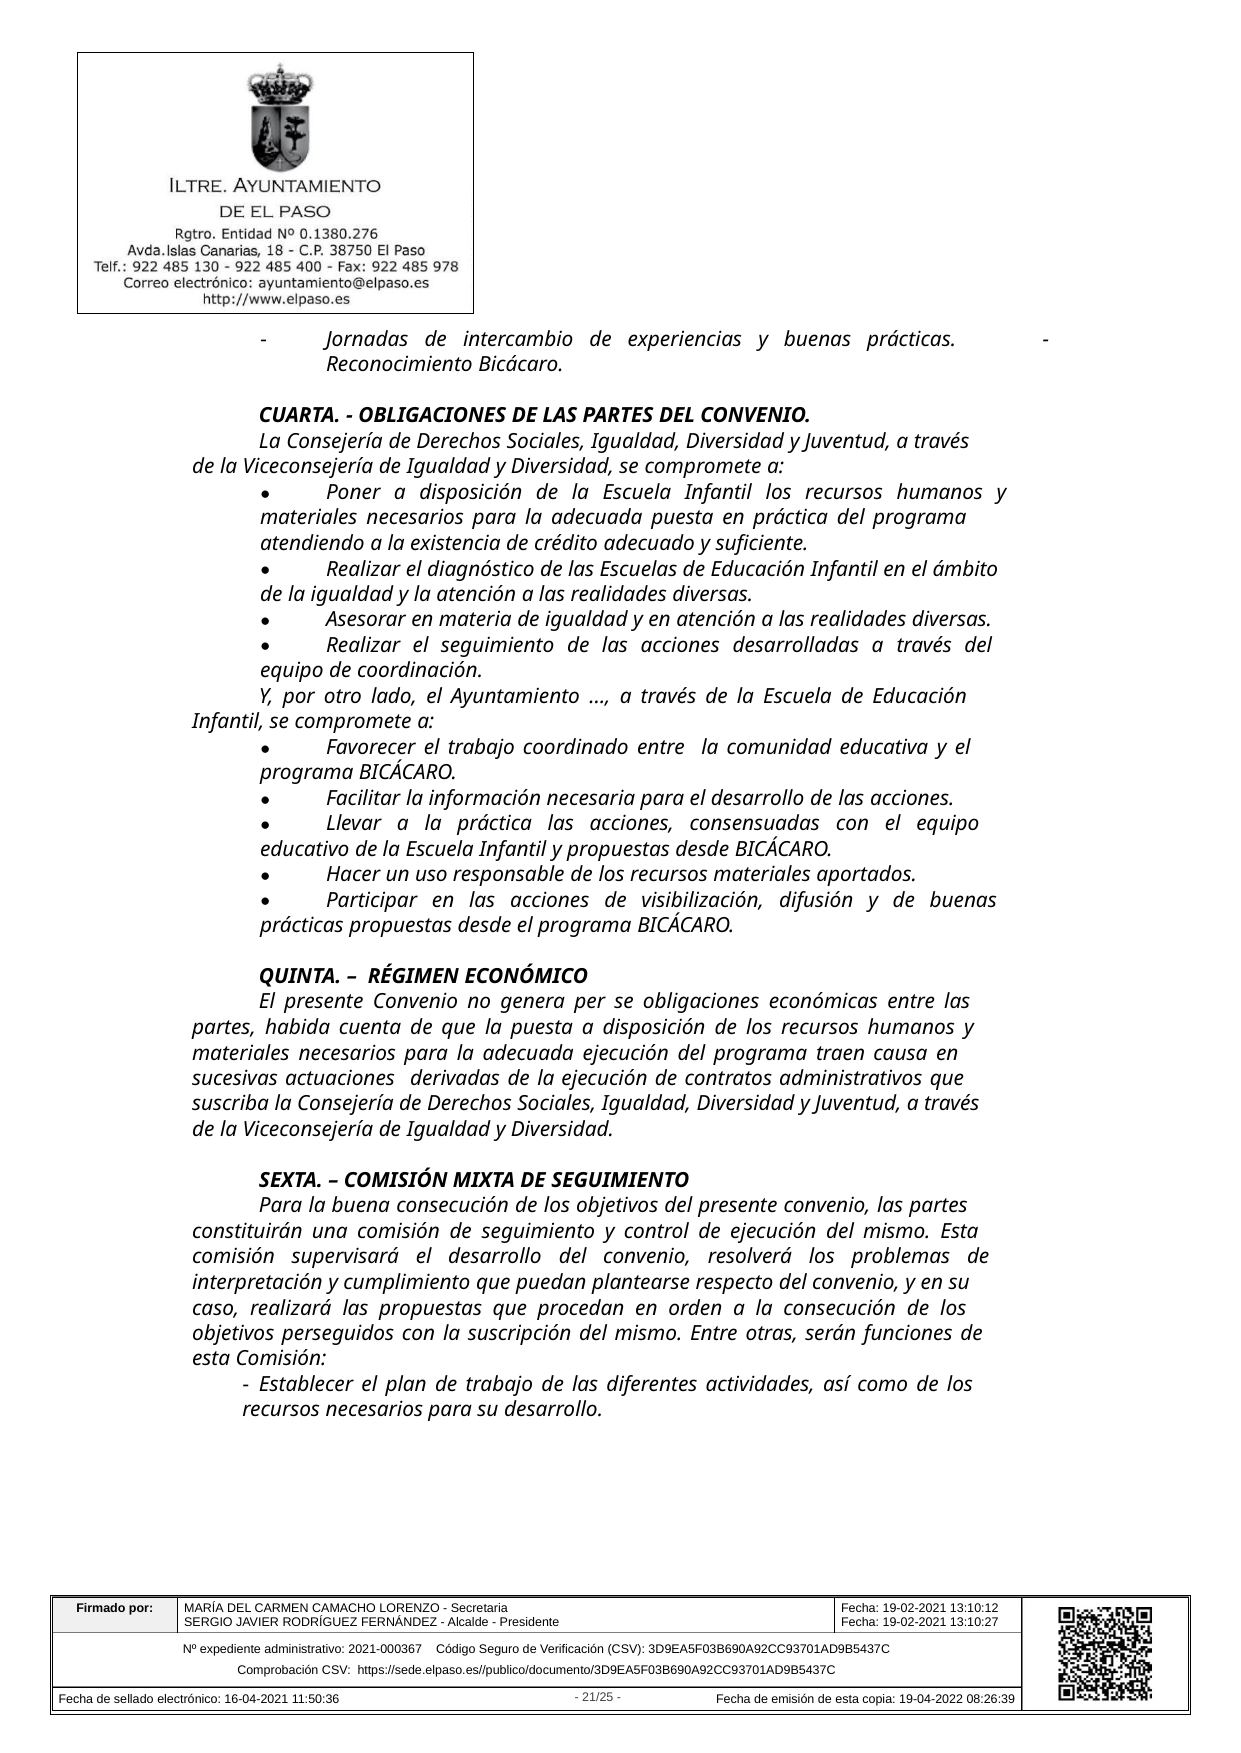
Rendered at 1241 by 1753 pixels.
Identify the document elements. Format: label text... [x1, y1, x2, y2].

text Asesorar en materia de igualdad y en atención a las realidades diversas. [326, 607, 1074, 632]
text Fecha: 19-02-2021 13:10:12 [841, 1601, 1022, 1615]
text de la igualdad y la atención a las realidades diversas. [260, 581, 1073, 606]
text Poner a disposición de la Escuela Infantil los recursos humanos y [326, 479, 1074, 504]
text de la Viceconsejería de Igualdad y Diversidad, se compromete a: [192, 454, 1073, 479]
text de la Viceconsejería de Igualdad y Diversidad. [192, 1117, 1074, 1141]
text Firmado por: [76, 1601, 172, 1615]
text Fecha de emisión de esta copia: 19-04-2022 08:26:39 [716, 1692, 1040, 1706]
text • [260, 480, 295, 505]
text • [260, 811, 295, 836]
text • [260, 862, 295, 887]
text • [260, 607, 295, 633]
text Llevar a la práctica las acciones, consensuadas con el equipo [326, 811, 1073, 836]
text Fecha de sellado electrónico: 16-04-2021 11:50:36 [58, 1692, 365, 1706]
text • [260, 734, 295, 760]
text objetivos perseguidos con la suscripción del mismo. Entre otras, serán funciones de [192, 1321, 1074, 1345]
text SEXTA. – COMISIÓN MIXTA DE SEGUIMIENTO [259, 1167, 720, 1192]
picture [78, 53, 473, 313]
text Participar en las acciones de visibilización, difusión y de buenas [326, 887, 1074, 912]
text MARÍA DEL CARMEN CAMACHO LORENZO - Secretaria [184, 1601, 586, 1615]
text comisión supervisará el desarrollo del convenio, resolverá los problemas de [192, 1244, 1074, 1269]
text programa BICÁCARO. [260, 759, 1073, 784]
text Favorecer el trabajo coordinado entre la comunidad educativa y el [326, 734, 1073, 759]
text equipo de coordinación. [260, 658, 538, 683]
text Infantil, se compromete a: [192, 709, 1073, 734]
text Establecer el plan de trabajo de las diferentes actividades, así como de los [259, 1371, 1073, 1396]
text Jornadas de intercambio de experiencias y buenas prácticas. [326, 326, 1042, 351]
text materiales necesarios para la adecuada ejecución del programa traen causa en [192, 1040, 1074, 1065]
text - [1042, 326, 1074, 351]
text - [242, 1373, 259, 1396]
text esta Comisión: [192, 1346, 1074, 1371]
text Facilitar la información necesaria para el desarrollo de las acciones. [326, 785, 1073, 810]
text interpretación y cumplimiento que puedan plantearse respecto del convenio, y en su [192, 1269, 1074, 1294]
text - 21/25 - [574, 1691, 640, 1705]
text caso, realizará las propuestas que procedan en orden a la consecución de los [192, 1295, 1074, 1320]
text Fecha: 19-02-2021 13:10:27 [841, 1615, 1022, 1629]
text • [260, 786, 295, 811]
text sucesivas actuaciones derivadas de la ejecución de contratos administrativos que [192, 1066, 1074, 1090]
text CUARTA. - OBLIGACIONES DE LAS PARTES DEL CONVENIO. [259, 402, 1073, 428]
text Comprobación CSV: https://sede.elpaso.es//publico/documento/3D9EA5F03B690A92CC93701AD9B5437C [237, 1663, 916, 1677]
text • [260, 887, 295, 913]
text El presente Convenio no genera per se obligaciones económicas entre las [259, 989, 1074, 1014]
text Hacer un uso responsable de los recursos materiales aportados. [326, 862, 1074, 886]
text constituirán una comisión de seguimiento y control de ejecución del mismo. Esta [192, 1218, 1074, 1243]
text QUINTA. – RÉGIMEN ECONÓMICO [259, 963, 626, 988]
text La Consejería de Derechos Sociales, Igualdad, Diversidad y Juventud, a través [259, 428, 1073, 453]
text atendiendo a la existencia de crédito adecuado y suficiente. [260, 530, 1073, 555]
text Y, por otro lado, el Ayuntamiento …, a través de la Escuela de Educación [259, 683, 1074, 708]
text Para la buena consecución de los objetivos del presente convenio, las partes [259, 1193, 1074, 1218]
text Nº expediente administrativo: 2021-000367 Código Seguro de Verificación (CSV): 3D9EA5F03B690A92CC93701AD9B5437C [183, 1642, 916, 1656]
text SERGIO JAVIER RODRÍGUEZ FERNÁNDEZ - Alcalde - Presidente [184, 1615, 586, 1629]
text - [260, 328, 292, 351]
text • Realizar el diagnóstico de las Escuelas de Educación Infantil en el ámbito [260, 556, 1073, 581]
text Realizar el seguimiento de las acciones desarrolladas a través del [326, 632, 1074, 657]
text recursos necesarios para su desarrollo. [242, 1397, 653, 1422]
text Reconocimiento Bicácaro. [326, 352, 1050, 377]
text partes, habida cuenta de que la puesta a disposición de los recursos humanos y [192, 1014, 1074, 1039]
text suscriba la Consejería de Derechos Sociales, Igualdad, Diversidad y Juventud, a través [192, 1091, 1074, 1116]
text prácticas propuestas desde el programa BICÁCARO. [260, 913, 821, 937]
text • [260, 633, 295, 658]
picture [51, 1596, 1190, 1714]
text materiales necesarios para la adecuada puesta en práctica del programa [260, 505, 1073, 529]
text educativo de la Escuela Infantil y propuestas desde BICÁCARO. [260, 836, 928, 861]
